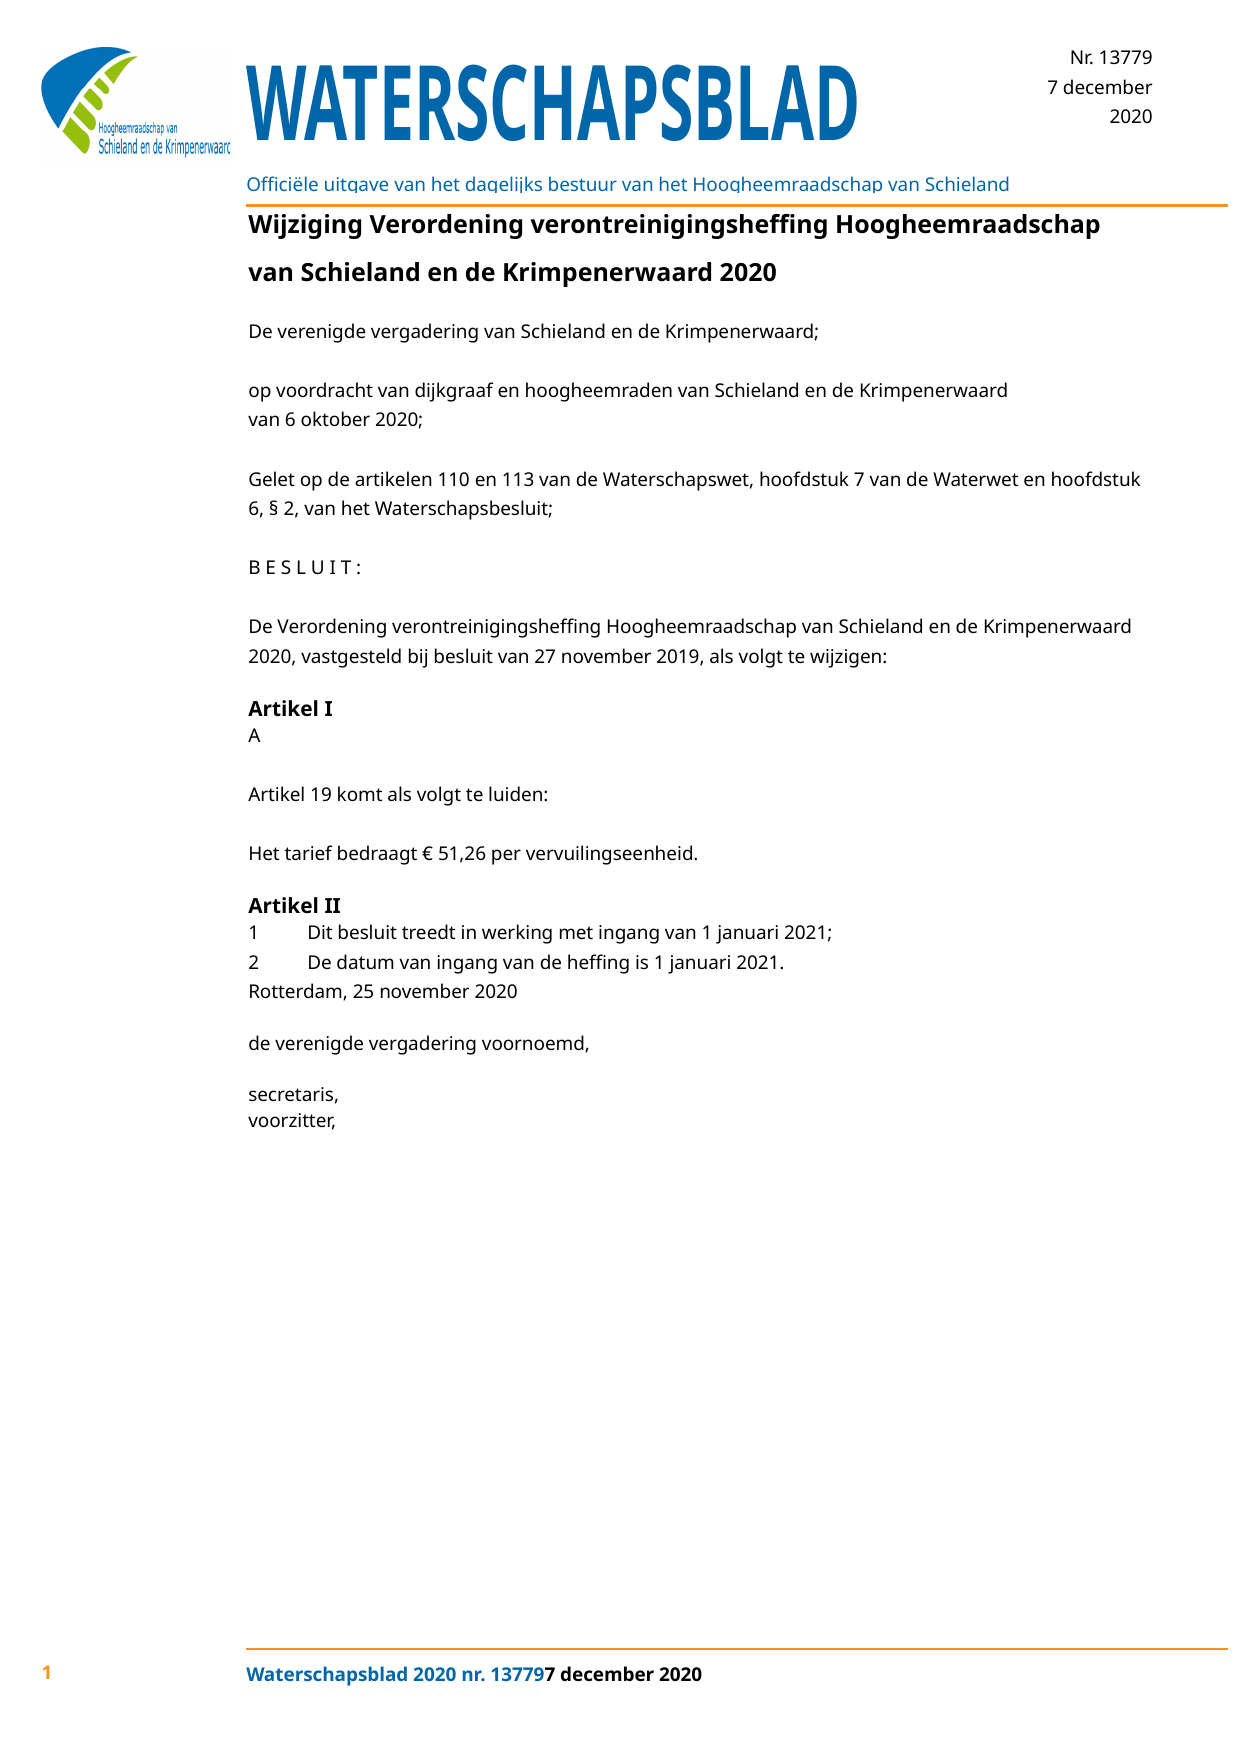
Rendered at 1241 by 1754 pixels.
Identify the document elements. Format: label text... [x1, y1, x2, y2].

text op voordracht van dijkgraaf en hoogheemraden van Schieland en de Krimpenerwaard [248, 377, 1152, 403]
text B E S L U I T : [248, 554, 1152, 580]
text A [248, 722, 1152, 748]
text Wijziging Verordening verontreinigingsheffing Hoogheemraadschap van Schieland en de Krimpenerwaard 2020 [248, 207, 1152, 288]
text Rotterdam, 25 november 2020 [248, 978, 1152, 1004]
picture [41, 47, 231, 172]
text Artikel 19 komt als volgt te luiden: [248, 781, 1152, 807]
list Dit besluit treedt in werking met ingang van 1 januari 2021; [248, 919, 1152, 945]
text van 6 oktober 2020; [248, 407, 1152, 432]
text secretaris, [248, 1081, 1152, 1107]
list De datum van ingang van de heffing is 1 januari 2021. [248, 949, 1152, 975]
text de verenigde vergadering voornoemd, [248, 1030, 1152, 1056]
text Artikel II [248, 891, 1152, 919]
text De Verordening verontreinigingsheffing Hoogheemraadschap van Schieland en de Krimpenerwaard 2020, vastgesteld bij besluit van 27 november 2019, als volgt te wijzigen: [248, 614, 1152, 669]
text De verenigde vergadering van Schieland en de Krimpenerwaard; [248, 318, 1152, 344]
text Het tarief bedraagt € 51,26 per vervuilingseenheid. [248, 841, 1152, 866]
text voorzitter, [248, 1107, 1152, 1133]
text Gelet op de artikelen 110 en 113 van de Waterschapswet, hoofdstuk 7 van de Waterwet en hoofdstuk 6, § 2, van het Waterschapsbesluit; [248, 466, 1152, 521]
text Artikel I [248, 694, 1152, 722]
